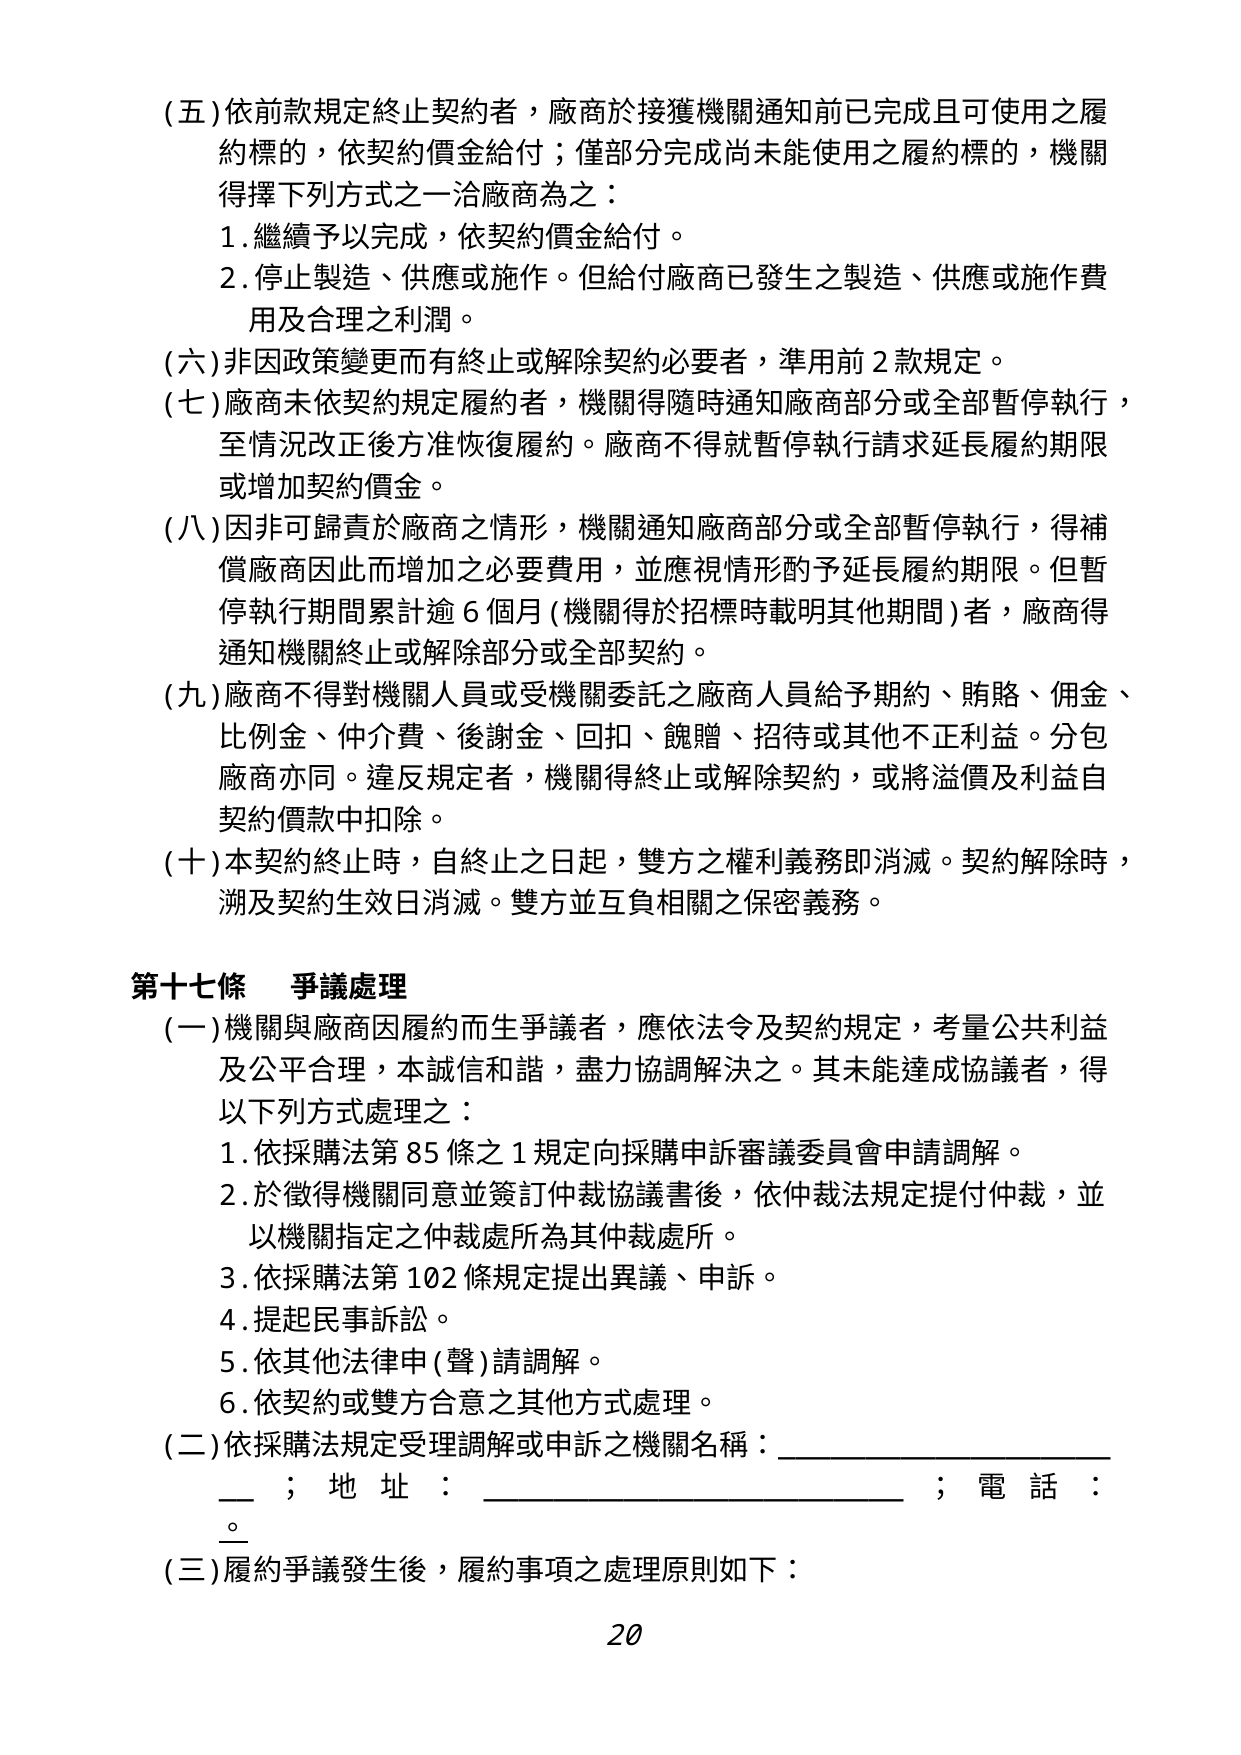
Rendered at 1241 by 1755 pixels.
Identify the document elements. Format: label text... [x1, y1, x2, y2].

text 3.依採購法第102條規定提出異議、申訴。 [218, 1255, 1108, 1297]
text (二)依採購法規定受理調解或申訴之機關名稱：_____________________；地址：________________________；電話： 。 [159, 1422, 1110, 1547]
text (九)廠商不得對機關人員或受機關委託之廠商人員給予期約、賄賂、佣金、比例金、仲介費、後謝金、回扣、餽贈、招待或其他不正利益。分包廠商亦同。違反規定者，機關得終止或解除契約，或將溢價及利益自契約價款中扣除。 [159, 672, 1110, 839]
text (一)機關與廠商因履約而生爭議者，應依法令及契約規定，考量公共利益及公平合理，本誠信和諧，盡力協調解決之。其未能達成協議者，得以下列方式處理之： [159, 1005, 1110, 1130]
text 6.依契約或雙方合意之其他方式處理。 [218, 1380, 1108, 1422]
text (三)履約爭議發生後，履約事項之處理原則如下： [159, 1547, 1110, 1589]
text 5.依其他法律申(聲)請調解。 [218, 1339, 1108, 1380]
text 2.於徵得機關同意並簽訂仲裁協議書後，依仲裁法規定提付仲裁，並以機關指定之仲裁處所為其仲裁處所。 [218, 1172, 1108, 1255]
text 1.依採購法第85條之1規定向採購申訴審議委員會申請調解。 [218, 1130, 1108, 1172]
text (七)廠商未依契約規定履約者，機關得隨時通知廠商部分或全部暫停執行，至情況改正後方准恢復履約。廠商不得就暫停執行請求延長履約期限或增加契約價金。 [159, 380, 1110, 505]
text 2.停止製造、供應或施作。但給付廠商已發生之製造、供應或施作費用及合理之利潤。 [218, 255, 1110, 339]
text (八)因非可歸責於廠商之情形，機關通知廠商部分或全部暫停執行，得補償廠商因此而增加之必要費用，並應視情形酌予延長履約期限。但暫停執行期間累計逾6個月(機關得於招標時載明其他期間)者，廠商得通知機關終止或解除部分或全部契約。 [159, 505, 1110, 672]
text 1.繼續予以完成，依契約價金給付。 [218, 214, 1110, 255]
text (十)本契約終止時，自終止之日起，雙方之權利義務即消滅。契約解除時，溯及契約生效日消滅。雙方並互負相關之保密義務。 [159, 839, 1110, 922]
text 4.提起民事訴訟。 [218, 1297, 1108, 1339]
text 第十七條 爭議處理 [130, 964, 1110, 1005]
text (六)非因政策變更而有終止或解除契約必要者，準用前2款規定。 [159, 339, 1110, 380]
text (五)依前款規定終止契約者，廠商於接獲機關通知前已完成且可使用之履約標的，依契約價金給付；僅部分完成尚未能使用之履約標的，機關得擇下列方式之一洽廠商為之： [159, 89, 1110, 214]
